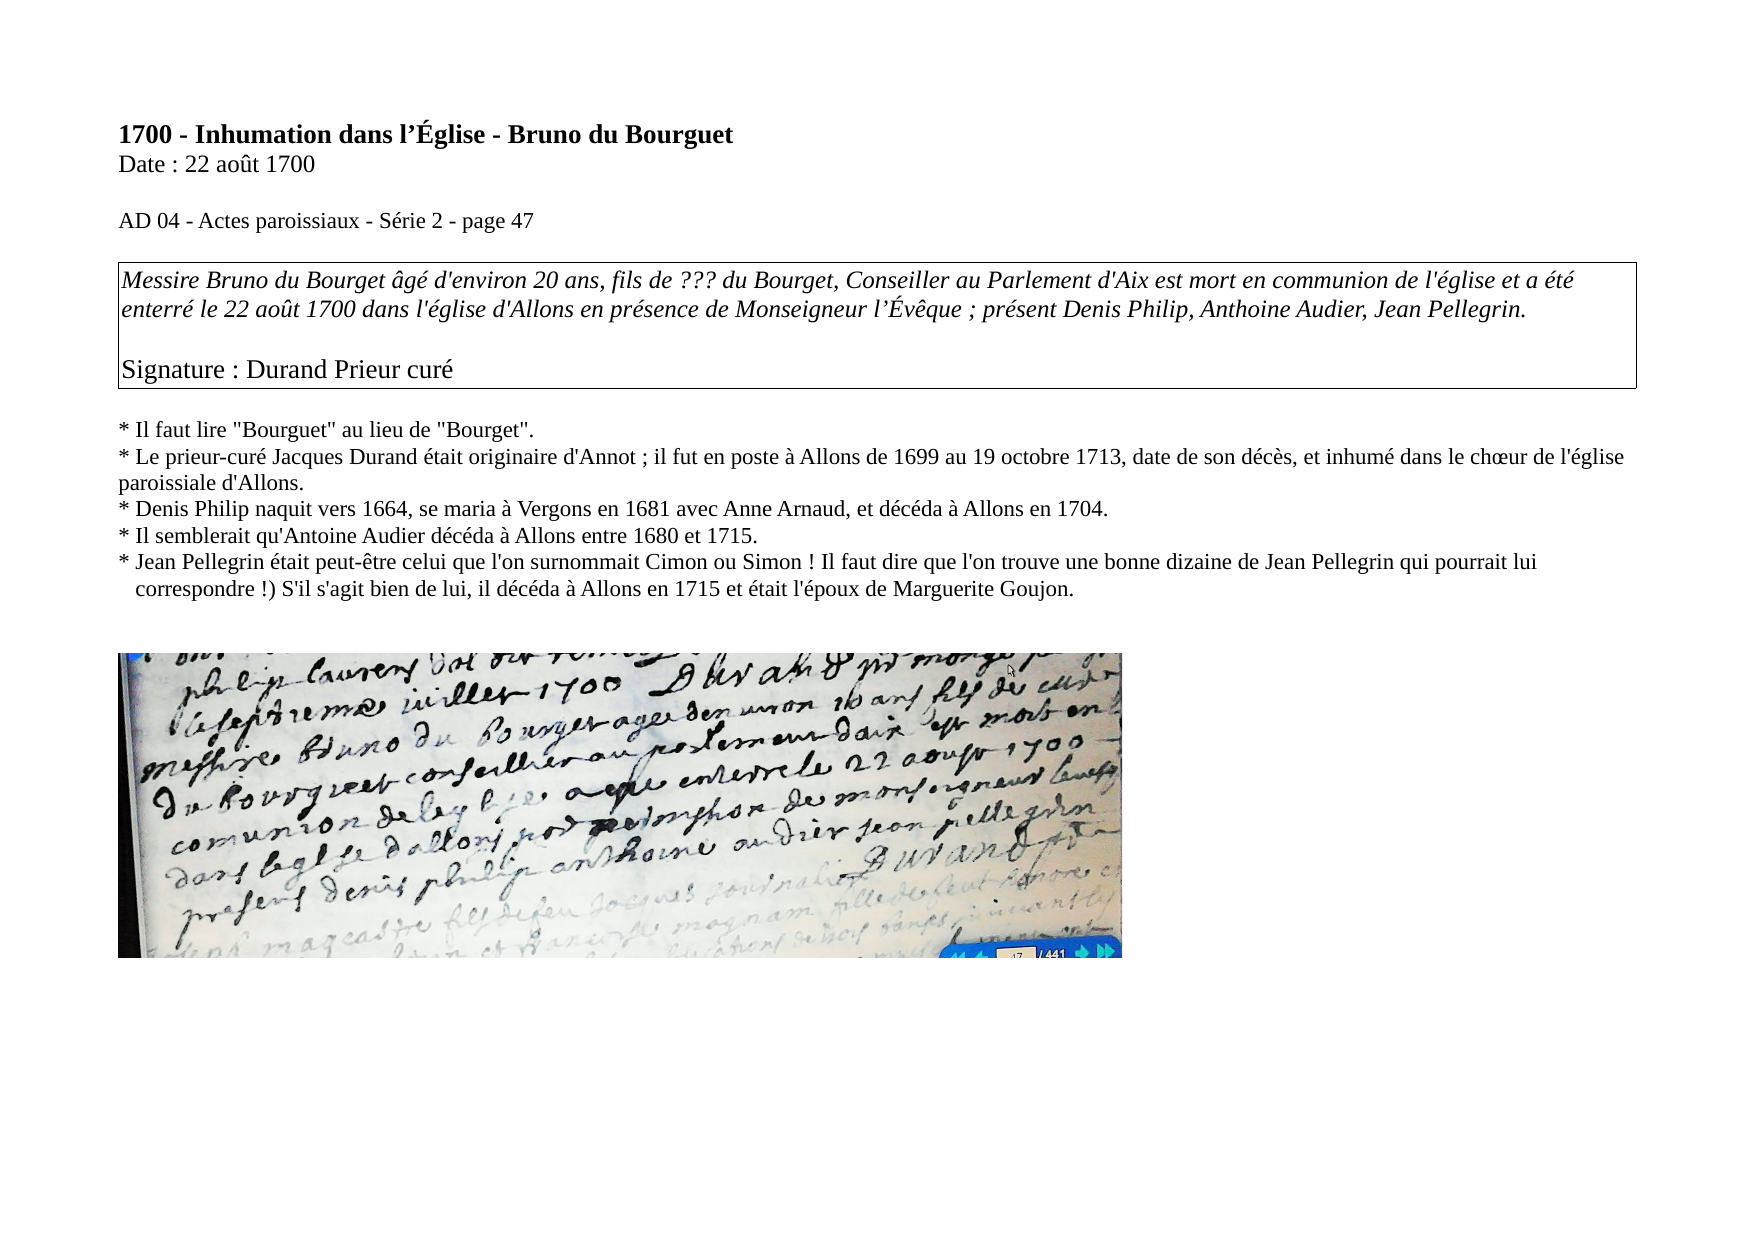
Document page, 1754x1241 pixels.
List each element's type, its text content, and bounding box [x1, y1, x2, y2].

text Signature : Durand Prieur curé [119, 351, 1636, 388]
text Date : 22 août 1700 [118, 149, 1636, 178]
text * Il faut lire "Bourguet" au lieu de "Bourget". [118, 416, 1636, 443]
text correspondre !) S'il s'agit bien de lui, il décéda à Allons en 1715 et était l'époux de Marguerite Goujon. [118, 574, 1636, 601]
text * Denis Philip naquit vers 1664, se maria à Vergons en 1681 avec Anne Arnaud, et décéda à Allons en 1704. [118, 496, 1636, 522]
text 1700 - Inhumation dans l’Église - Bruno du Bourguet [118, 118, 1636, 149]
picture [118, 653, 1123, 958]
text * Le prieur-curé Jacques Durand était originaire d'Annot ; il fut en poste à Allons de 1699 au 19 octobre 1713, date de son décès, et inhumé dans le chœur de l'église paroissiale d'Allons. [118, 443, 1636, 496]
text * Jean Pellegrin était peut-être celui que l'on surnommait Cimon ou Simon ! Il faut dire que l'on trouve une bonne dizaine de Jean Pellegrin qui pourrait lui [118, 548, 1636, 574]
text AD 04 - Actes paroissiaux - Série 2 - page 47 [118, 207, 1636, 233]
text Messire Bruno du Bourget âgé d'environ 20 ans, fils de ??? du Bourget, Conseiller au Parlement d'Aix est mort en communion de l'église et a été enterré le 22 août 1700 dans l'église d'Allons en présence de Monseigneur l’Évêque ; présent Denis Philip, Anthoine Audier, Jean Pellegrin. [119, 263, 1636, 322]
text * Il semblerait qu'Antoine Audier décéda à Allons entre 1680 et 1715. [118, 522, 1636, 548]
